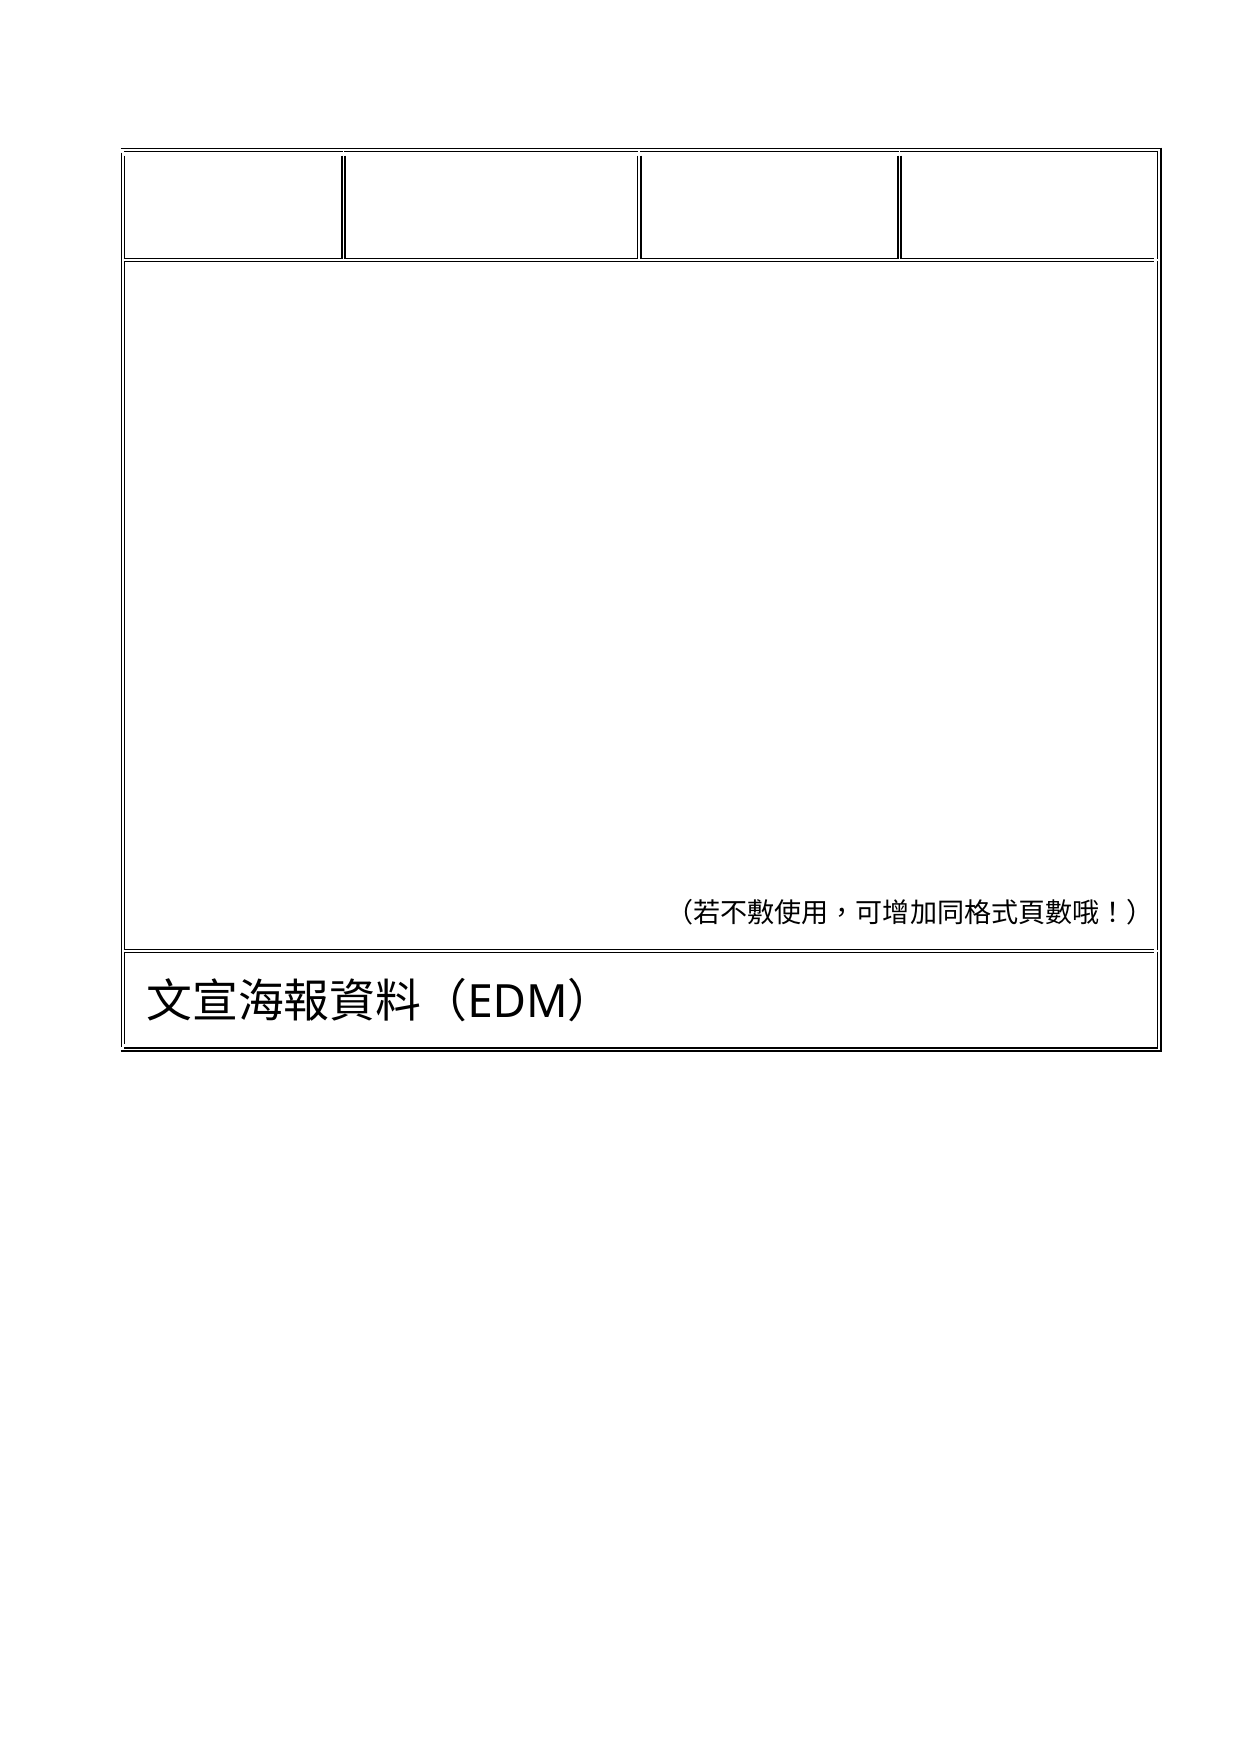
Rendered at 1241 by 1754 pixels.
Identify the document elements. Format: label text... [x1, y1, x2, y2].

table_cell [343, 149, 639, 258]
table_cell [123, 152, 343, 258]
table_cell [118, 148, 123, 258]
table_cell （若不敷使用，可增加同格式頁數哦！） [123, 258, 1159, 948]
table_cell [900, 152, 1157, 258]
table_cell 文宣海報資料（EDM） [123, 949, 1159, 1047]
table_cell [639, 149, 899, 258]
